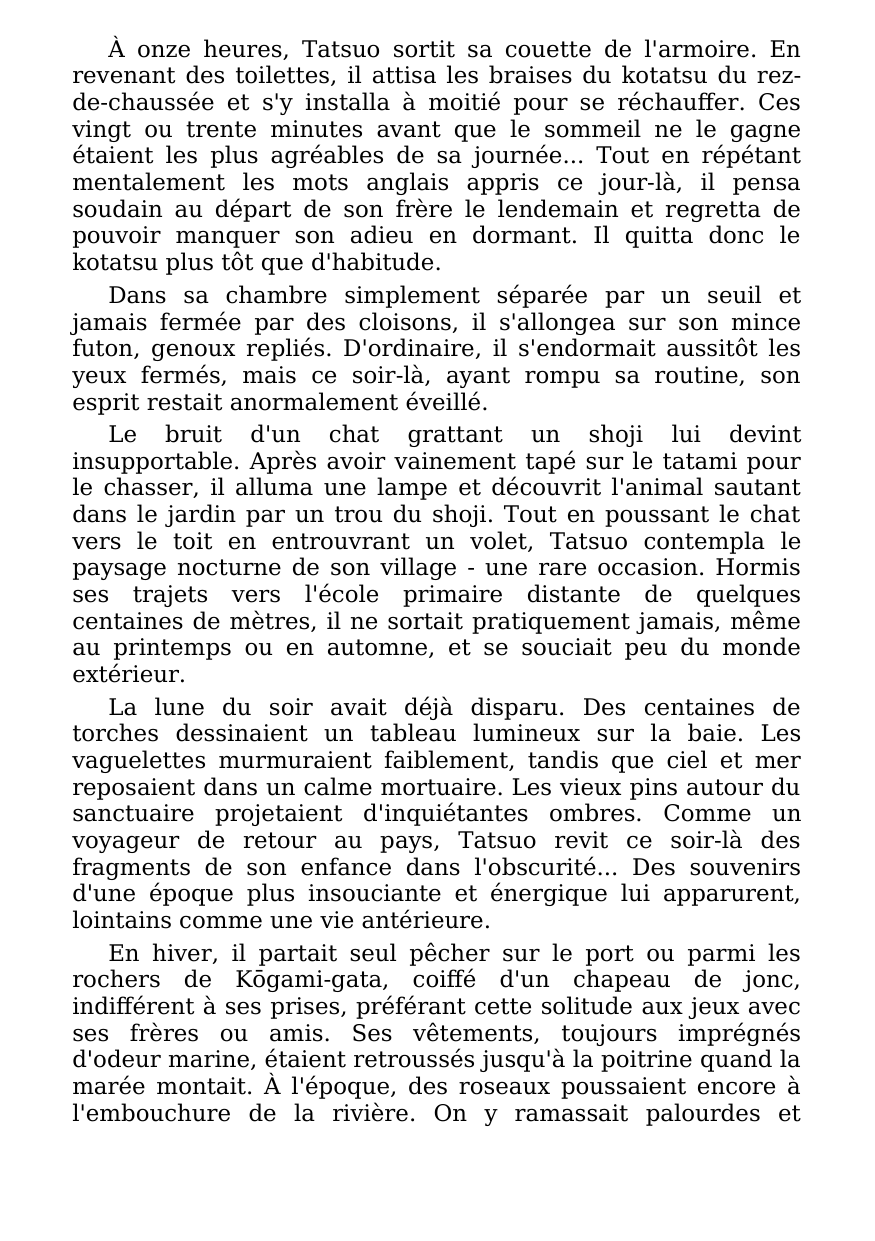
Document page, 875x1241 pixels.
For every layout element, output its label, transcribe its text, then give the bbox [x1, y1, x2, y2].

text Le bruit d'un chat grattant un shoji lui devint insupportable. Après avoir vainement tapé sur le tatami pour le chasser, il alluma une lampe et découvrit l'animal sautant dans le jardin par un trou du shoji. Tout en poussant le chat vers le toit en entrouvrant un volet, Tatsuo contempla le paysage nocturne de son village - une rare occasion. Hormis ses trajets vers l'école primaire distante de quelques centaines de mètres, il ne sortait pratiquement jamais, même au printemps ou en automne, et se souciait peu du monde extérieur. [72, 421, 802, 688]
text La lune du soir avait déjà disparu. Des centaines de torches dessinaient un tableau lumineux sur la baie. Les vaguelettes murmuraient faiblement, tandis que ciel et mer reposaient dans un calme mortuaire. Les vieux pins autour du sanctuaire projetaient d'inquiétantes ombres. Comme un voyageur de retour au pays, Tatsuo revit ce soir-là des fragments de son enfance dans l'obscurité... Des souvenirs d'une époque plus insouciante et énergique lui apparurent, lointains comme une vie antérieure. [72, 694, 802, 934]
text En hiver, il partait seul pêcher sur le port ou parmi les rochers de Kōgami-gata, coiffé d'un chapeau de jonc, indifférent à ses prises, préférant cette solitude aux jeux avec ses frères ou amis. Ses vêtements, toujours imprégnés d'odeur marine, étaient retroussés jusqu'à la poitrine quand la marée montait. À l'époque, des roseaux poussaient encore à l'embouchure de la rivière. On y ramassait palourdes et [72, 940, 802, 1126]
text À onze heures, Tatsuo sortit sa couette de l'armoire. En revenant des toilettes, il attisa les braises du kotatsu du rez-de-chaussée et s'y installa à moitié pour se réchauffer. Ces vingt ou trente minutes avant que le sommeil ne le gagne étaient les plus agréables de sa journée... Tout en répétant mentalement les mots anglais appris ce jour-là, il pensa soudain au départ de son frère le lendemain et regretta de pouvoir manquer son adieu en dormant. Il quitta donc le kotatsu plus tôt que d'habitude. [72, 36, 802, 276]
text Dans sa chambre simplement séparée par un seuil et jamais fermée par des cloisons, il s'allongea sur son mince futon, genoux repliés. D'ordinaire, il s'endormait aussitôt les yeux fermés, mais ce soir-là, ayant rompu sa routine, son esprit restait anormalement éveillé. [72, 282, 802, 415]
